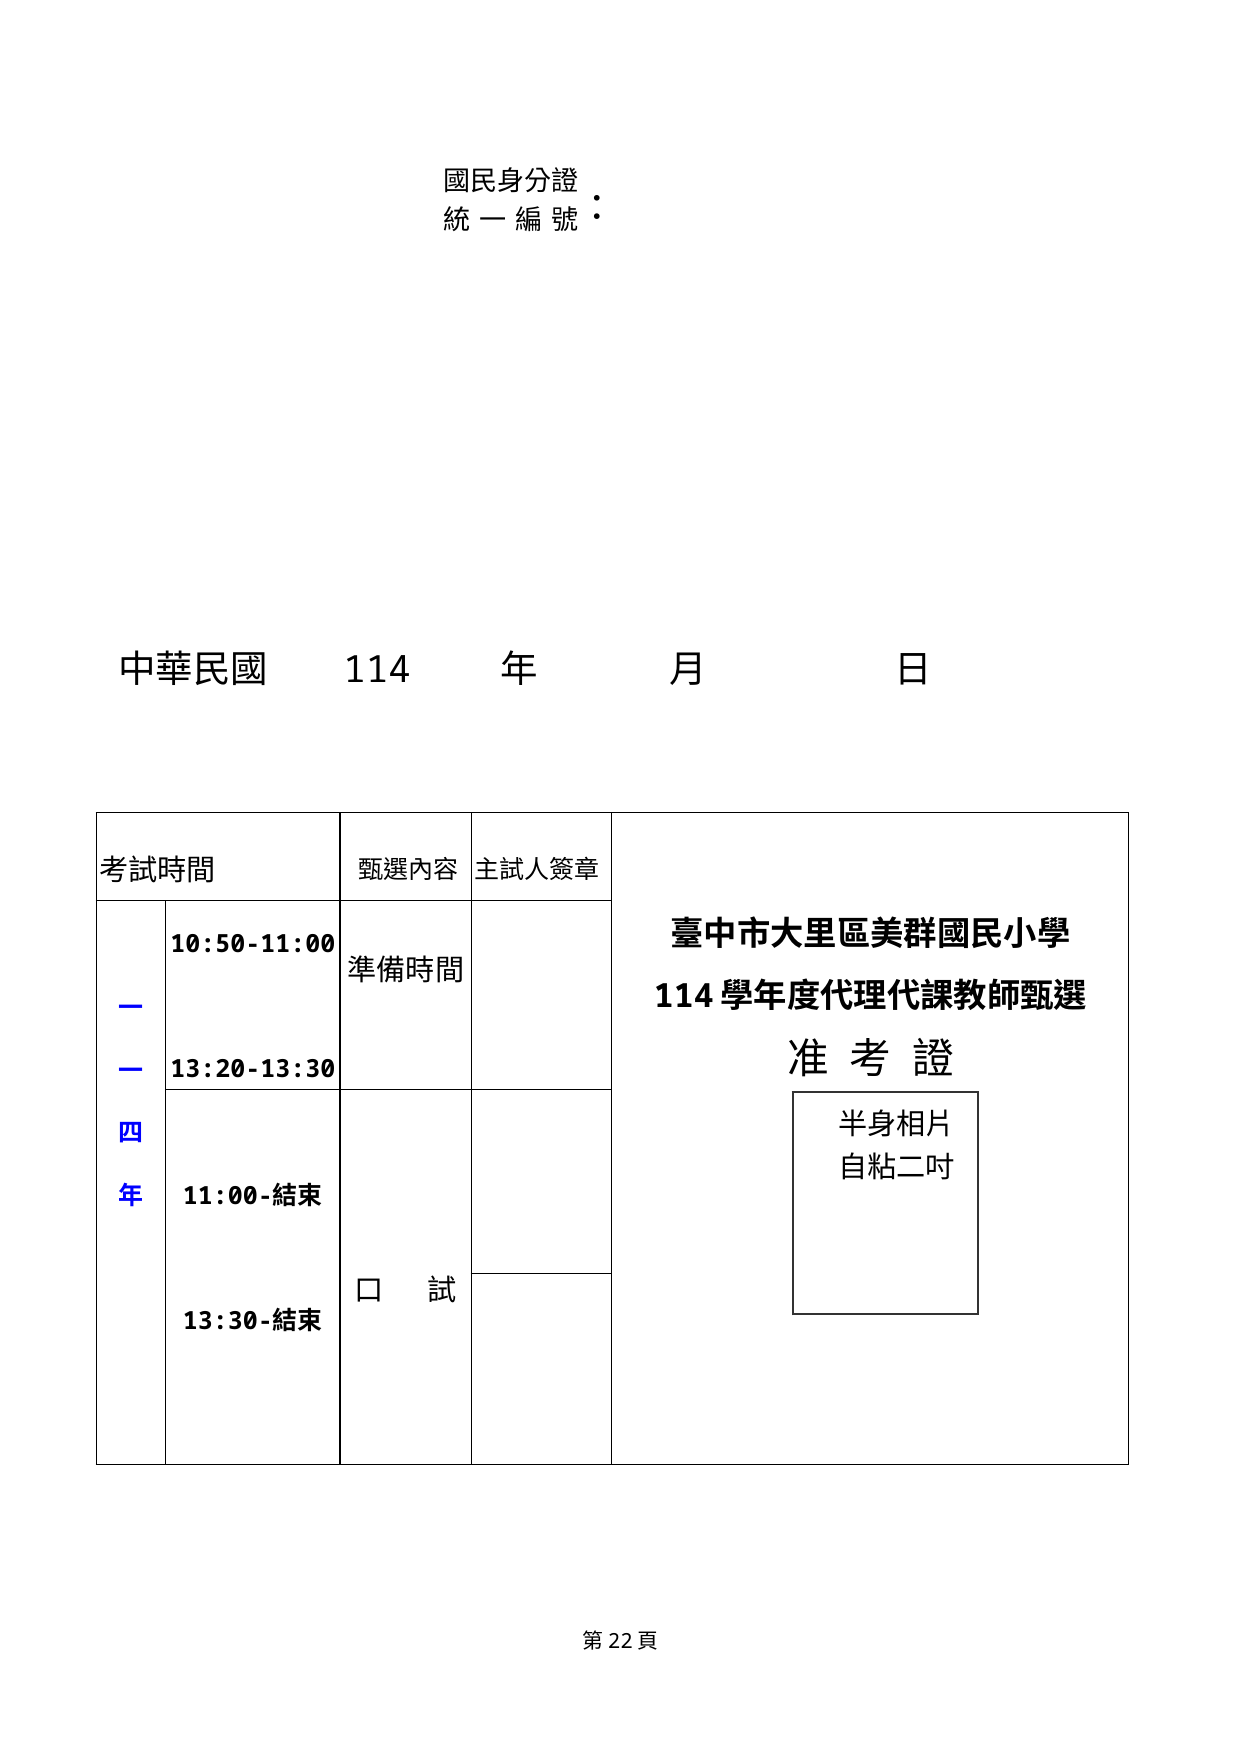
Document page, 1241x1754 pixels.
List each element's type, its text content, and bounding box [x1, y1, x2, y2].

table_cell 口 試 [341, 1090, 471, 1464]
text 中華民國 114 年 月 日 [118, 625, 1122, 687]
table_header 主試人簽章 [472, 813, 611, 900]
table_cell [472, 1090, 611, 1273]
table_cell [472, 1274, 611, 1464]
table_header 考試時間 [97, 813, 339, 900]
table_cell 準備時間 [341, 901, 471, 1089]
table_cell [472, 901, 611, 1089]
table_header 甄選內容 [341, 813, 471, 900]
table_cell 一 一 四 年 月 日 （ ） [97, 901, 165, 1464]
table_cell 11:00-結束 13:30-結束 [166, 1090, 339, 1464]
text 國民身分證統一編號： [118, 125, 1122, 250]
table_header 臺中市大里區美群國民小學 114學年度代理代課教師甄選 准 考 證 准考證號碼： 姓 名： 甄選類別： 類別： □國小普通班(外加代理缺) (□體育專長□英文專長□科任) □國小普通班 (鐘點教師) (□科任 □閩南語教學支援老師) 次別：□第1次招考 □第2次招考 □第3次招考 □第4次招考□第5次招考 [612, 813, 1128, 1464]
table_cell 10:50-11:00 13:20-13:30 [166, 901, 339, 1089]
